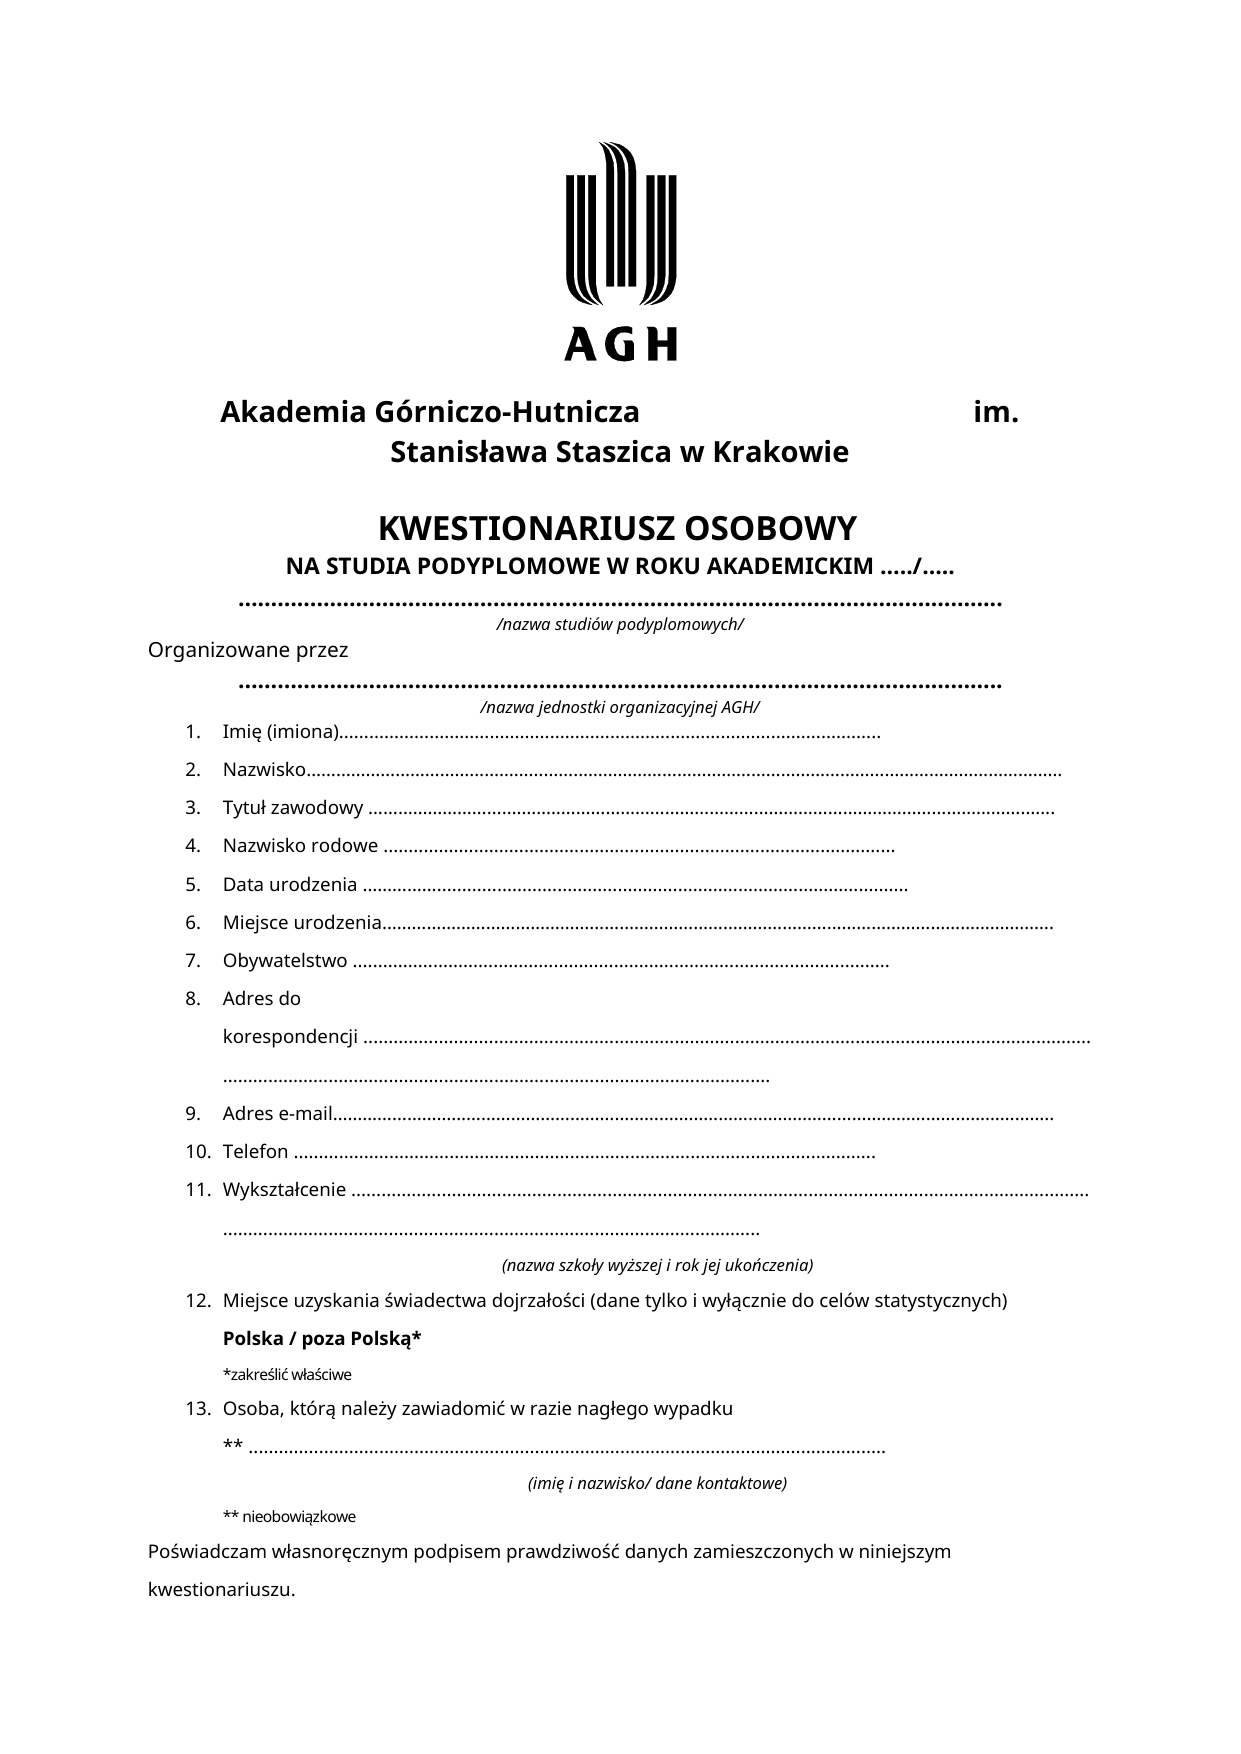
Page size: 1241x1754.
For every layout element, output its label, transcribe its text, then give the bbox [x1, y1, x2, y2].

text Poświadczam własnoręcznym podpisem prawdziwość danych zamieszczonych w niniejszym kwestionariuszu. [148, 1538, 1092, 1602]
text Organizowane przez [148, 636, 1092, 664]
text /nazwa jednostki organizacyjnej AGH/ [148, 695, 1092, 718]
list Wykształcenie .............................................................................................................................................................................................................................................................. [185, 1177, 1092, 1240]
text /nazwa studiów podyplomowych/ [148, 613, 1092, 636]
text (imię i nazwisko/ dane kontaktowe) [223, 1472, 1092, 1495]
list Nazwisko rodowe ...................................................................................................... [185, 833, 1092, 858]
text (nazwa szkoły wyższej i rok jej ukończenia) [223, 1253, 1092, 1276]
list Miejsce uzyskania świadectwa dojrzałości (dane tylko i wyłącznie do celów statystycznych) [185, 1287, 1092, 1313]
list Adres do korespondencji .............................................................................................................................................................................................................................................................. [185, 986, 1092, 1087]
subtitle Akademia Górniczo-Hutnicza im. Stanisława Staszica w Krakowie [148, 391, 1092, 471]
list Telefon .................................................................................................................... [185, 1138, 1092, 1164]
list Imię (imiona)............................................................................................................ [185, 718, 1092, 743]
subtitle ……………………………………….…………………………………………………………….. [148, 664, 1092, 695]
list Adres e-mail……………………………………………………………………………………………………………………………….. [185, 1100, 1092, 1126]
list Tytuł zawodowy …………………………………………………………………………………………………………………………. [185, 794, 1092, 820]
text *zakreślić właściwe [223, 1364, 1092, 1385]
list Obywatelstwo ........................................................................................................... [185, 947, 1092, 973]
list Osoba, którą należy zawiadomić w razie nagłego wypadku ** ............................................................................................................................... [185, 1396, 1092, 1459]
list Nazwisko……………………………………………………………………………………………………………………………………… [185, 756, 1092, 782]
text ** nieobowiązkowe [223, 1506, 1092, 1527]
subtitle KWESTIONARIUSZ OSOBOWY NA STUDIA PODYPLOMOWE W ROKU AKADEMICKIM …../….. ……………………………………….…………………………………………………………….. [148, 505, 1092, 613]
list Data urodzenia …………….............................................................................................. [185, 871, 1092, 896]
list Miejsce urodzenia………………………………………………………………………………………………………………………. [185, 909, 1092, 934]
text Polska / poza Polską* [223, 1325, 1092, 1351]
